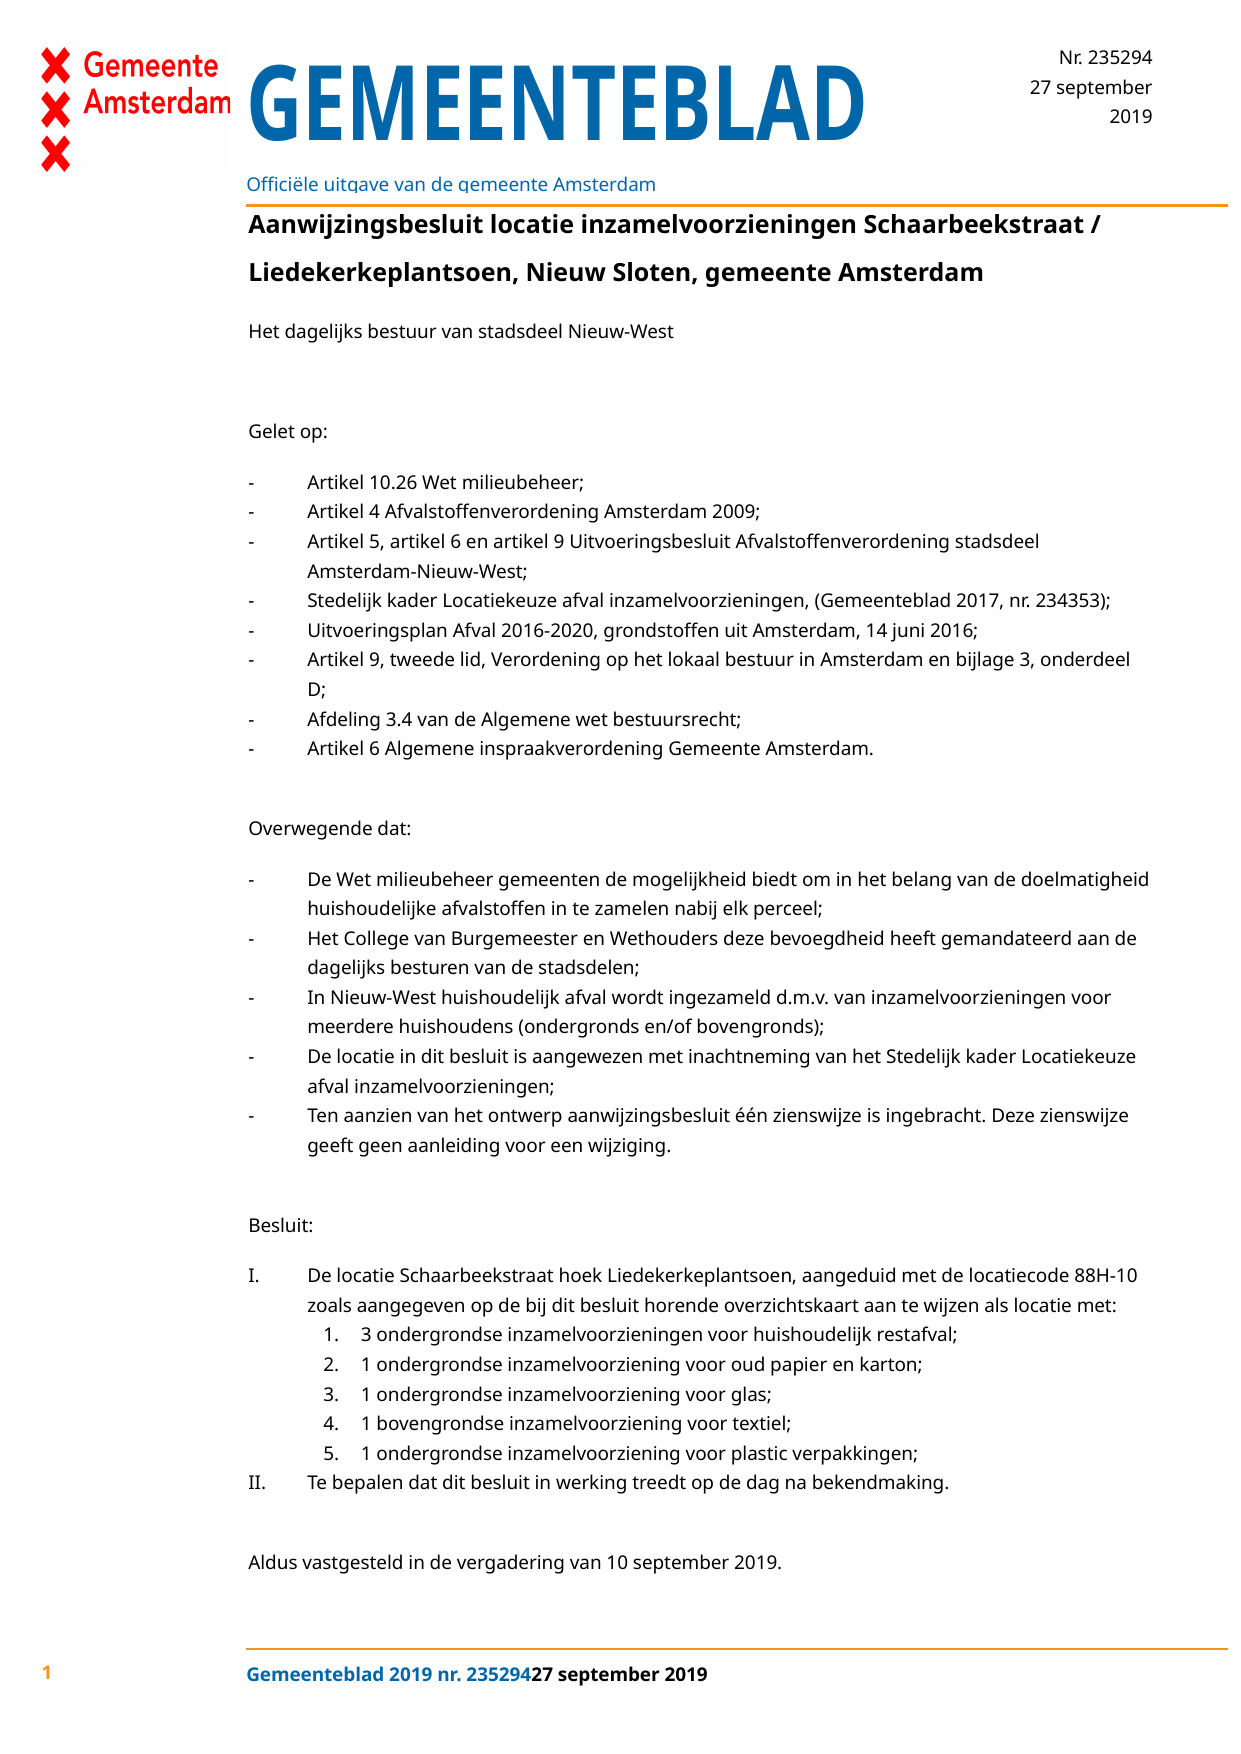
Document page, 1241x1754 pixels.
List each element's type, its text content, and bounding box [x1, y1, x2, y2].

text Gelet op: [248, 419, 1152, 444]
text Overwegende dat: [248, 815, 1152, 841]
text Het dagelijks bestuur van stadsdeel Nieuw-West [248, 318, 1152, 344]
list Ten aanzien van het ontwerp aanwijzingsbesluit één zienswijze is ingebracht. Deze zienswijze geeft geen aanleiding voor een wijziging. [248, 1102, 1152, 1158]
list Uitvoeringsplan Afval 2016-2020, grondstoffen uit Amsterdam, 14 juni 2016; [248, 617, 1152, 643]
text Besluit: [248, 1212, 1152, 1238]
list Artikel 9, tweede lid, Verordening op het lokaal bestuur in Amsterdam en bijlage 3, onderdeel D; [248, 647, 1152, 702]
list Artikel 6 Algemene inspraakverordening Gemeente Amsterdam. [248, 735, 1152, 761]
text Aanwijzingsbesluit locatie inzamelvoorzieningen Schaarbeekstraat / Liedekerkeplantsoen, Nieuw Sloten, gemeente Amsterdam [248, 207, 1152, 288]
picture [41, 47, 231, 172]
list 1 ondergrondse inzamelvoorziening voor plastic verpakkingen; [323, 1440, 1152, 1466]
list Te bepalen dat dit besluit in werking treedt op de dag na bekendmaking. [248, 1469, 1152, 1495]
list De locatie Schaarbeekstraat hoek Liedekerkeplantsoen, aangeduid met de locatiecode 88H-10 zoals aangegeven op de bij dit besluit horende overzichtskaart aan te wijzen als locatie met: [248, 1262, 1152, 1318]
list Het College van Burgemeester en Wethouders deze bevoegdheid heeft gemandateerd aan de dagelijks besturen van de stadsdelen; [248, 925, 1152, 980]
list Artikel 5, artikel 6 en artikel 9 Uitvoeringsbesluit Afvalstoffenverordening stadsdeel Amsterdam-Nieuw-West; [248, 528, 1152, 584]
list Stedelijk kader Locatiekeuze afval inzamelvoorzieningen, (Gemeenteblad 2017, nr. 234353); [248, 587, 1152, 613]
text Aldus vastgesteld in de vergadering van 10 september 2019. [248, 1549, 1152, 1575]
list 1 ondergrondse inzamelvoorziening voor glas; [323, 1381, 1152, 1407]
list 1 ondergrondse inzamelvoorziening voor oud papier en karton; [323, 1351, 1152, 1377]
list Afdeling 3.4 van de Algemene wet bestuursrecht; [248, 706, 1152, 732]
list 3 ondergrondse inzamelvoorzieningen voor huishoudelijk restafval; [323, 1322, 1152, 1347]
list Artikel 4 Afvalstoffenverordening Amsterdam 2009; [248, 499, 1152, 524]
list In Nieuw-West huishoudelijk afval wordt ingezameld d.m.v. van inzamelvoorzieningen voor meerdere huishoudens (ondergronds en/of bovengronds); [248, 984, 1152, 1039]
list Artikel 10.26 Wet milieubeheer; [248, 469, 1152, 495]
list 1 bovengrondse inzamelvoorziening voor textiel; [323, 1410, 1152, 1436]
list De Wet milieubeheer gemeenten de mogelijkheid biedt om in het belang van de doelmatigheid huishoudelijke afvalstoffen in te zamelen nabij elk perceel; [248, 866, 1152, 921]
list De locatie in dit besluit is aangewezen met inachtneming van het Stedelijk kader Locatiekeuze afval inzamelvoorzieningen; [248, 1043, 1152, 1099]
